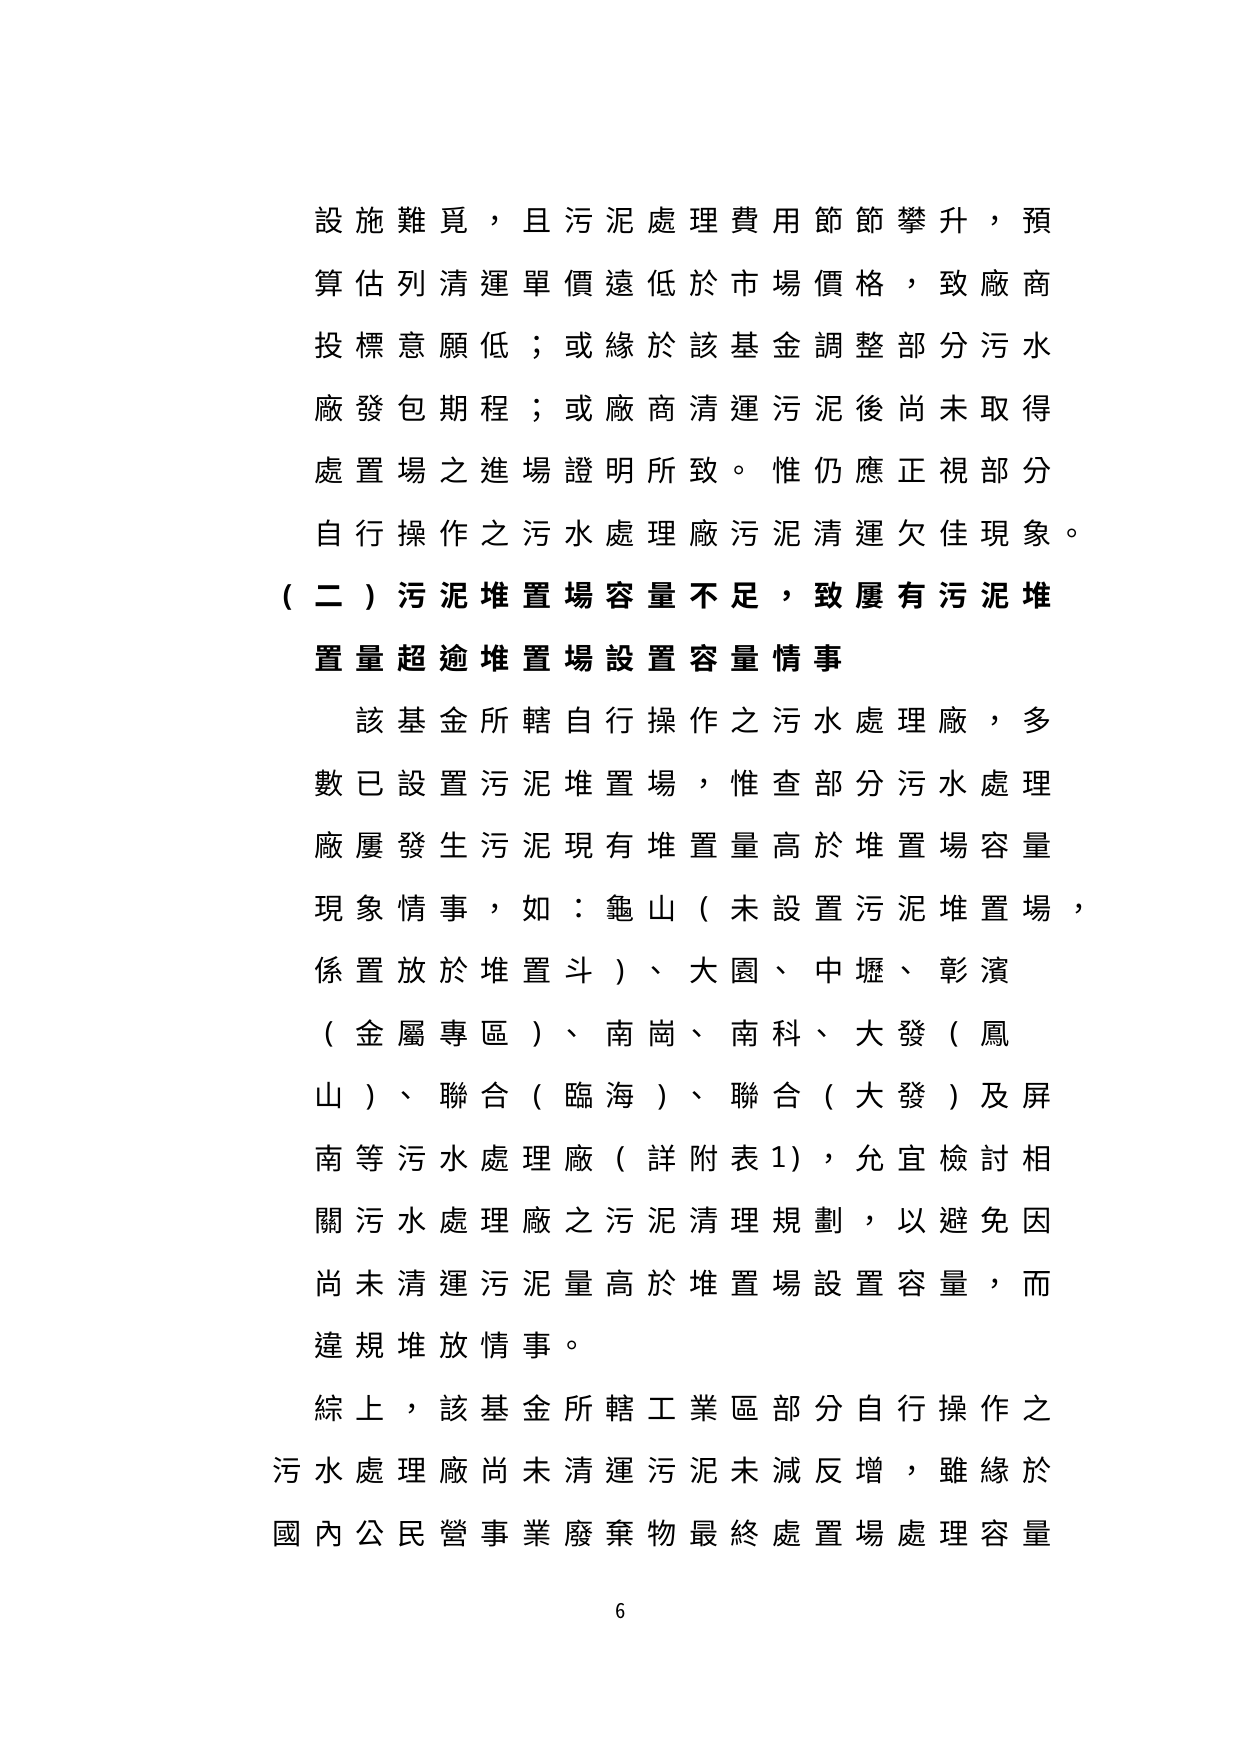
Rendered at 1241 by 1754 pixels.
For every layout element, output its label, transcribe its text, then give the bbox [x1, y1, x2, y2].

text 綜上，該基金所轄工業區部分自行操作之污水處理廠尚未清運污泥未減反增，雖緣於國內公民營事業廢棄物最終處置場處理容量 [242, 1365, 1058, 1552]
text (二)污泥堆置場容量不足，致屢有污泥堆置量超逾堆置場設置容量情事 [242, 552, 1058, 677]
text 該基金所轄自行操作之污水處理廠，多數已設置污泥堆置場，惟查部分污水處理廠屢發生污泥現有堆置量高於堆置場容量現象情事，如：龜山(未設置污泥堆置場，係置放於堆置斗)、大園、中壢、彰濱(金屬專區)、南崗、南科、大發(鳳山)、聯合(臨海)、聯合(大發)及屏南等污水處理廠(詳附表1)，允宜檢討相關污水處理廠之污泥清理規劃，以避免因尚未清運污泥量高於堆置場設置容量，而違規堆放情事。 [271, 677, 1058, 1365]
text 其中大園、聯合(大發)及聯合(臨海)污水處理廠污泥106年底堆置量分別高達8,342.42公噸、7,004.06公噸及5,835.54公噸，位列前三名；另光華、林口、大園、桃園幼獅、大甲幼獅、彰濱(線西)、彰濱(金屬專區)、雲科、新營、永康、大發(鳳山)、聯合(臨海)、聯合(大發)及屏南等污水處理廠之污泥106年底堆置量，則較105年度增加。污泥清理去化緩慢，雖部分肇因於國內公民營事業廢棄物最終處置場處理容量有限及設施難覓，且污泥處理費用節節攀升，預算估列清運單價遠低於市場價格，致廠商投標意願低；或緣於該基金調整部分污水廠發包期程；或廠商清運污泥後尚未取得處置場之進場證明所致。惟仍應正視部分自行操作之污水處理廠污泥清運欠佳現象。 [271, 177, 1058, 552]
